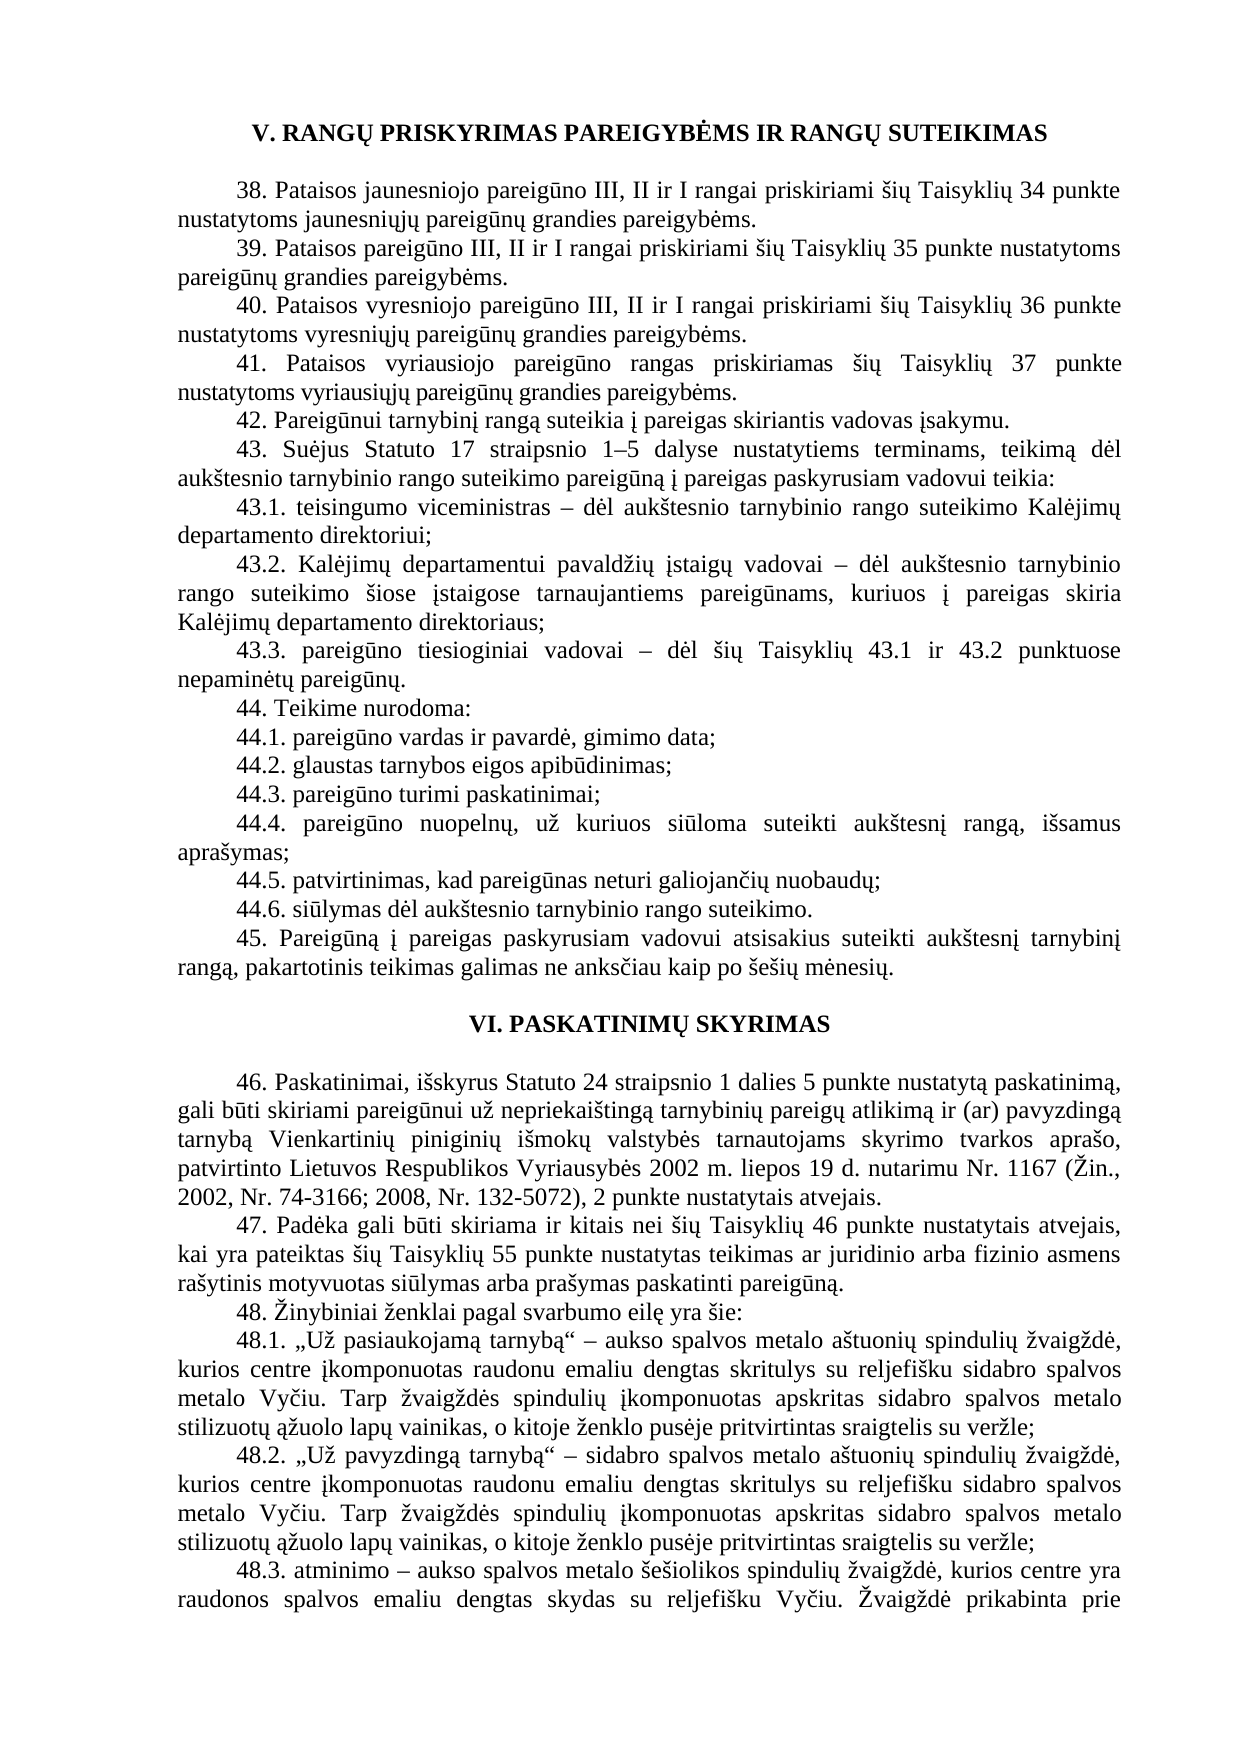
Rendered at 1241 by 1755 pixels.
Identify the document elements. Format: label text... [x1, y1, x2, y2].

text 41. Pataisos vyriausiojo pareigūno rangas priskiriamas šių Taisyklių 37 punkte nustatytoms vyriausiųjų pareigūnų grandies pareigybėms. [177, 348, 1122, 406]
text 45. Pareigūną į pareigas paskyrusiam vadovui atsisakius suteikti aukštesnį tarnybinį rangą, pakartotinis teikimas galimas ne anksčiau kaip po šešių mėnesių. [177, 923, 1122, 981]
text 44.1. pareigūno vardas ir pavardė, gimimo data; [177, 722, 1122, 751]
text 48.3. atminimo – aukso spalvos metalo šešiolikos spindulių žvaigždė, kurios centre yra raudonos spalvos emaliu dengtas skydas su reljefišku Vyčiu. Žvaigždė prikabinta prie [177, 1556, 1122, 1613]
text 44.2. glaustas tarnybos eigos apibūdinimas; [177, 751, 1122, 779]
text 47. Padėka gali būti skiriama ir kitais nei šių Taisyklių 46 punkte nustatytais atvejais, kai yra pateiktas šių Taisyklių 55 punkte nustatytas teikimas ar juridinio arba fizinio asmens rašytinis motyvuotas siūlymas arba prašymas paskatinti pareigūną. [177, 1211, 1122, 1297]
text VI. PASKATINIMŲ SKYRIMAS [177, 1009, 1122, 1038]
text 43.2. Kalėjimų departamentui pavaldžių įstaigų vadovai – dėl aukštesnio tarnybinio rango suteikimo šiose įstaigose tarnaujantiems pareigūnams, kuriuos į pareigas skiria Kalėjimų departamento direktoriaus; [177, 549, 1122, 636]
text 44. Teikime nurodoma: [177, 693, 1122, 722]
text 44.3. pareigūno turimi paskatinimai; [177, 779, 1122, 808]
text 43.3. pareigūno tiesioginiai vadovai – dėl šių Taisyklių 43.1 ir 43.2 punktuose nepaminėtų pareigūnų. [177, 636, 1122, 693]
text 44.4. pareigūno nuopelnų, už kuriuos siūloma suteikti aukštesnį rangą, išsamus aprašymas; [177, 808, 1122, 866]
text V. RANGŲ PRISKYRIMAS PAREIGYBĖMS IR RANGŲ SUTEIKIMAS [177, 118, 1122, 147]
text 40. Pataisos vyresniojo pareigūno III, II ir I rangai priskiriami šių Taisyklių 36 punkte nustatytoms vyresniųjų pareigūnų grandies pareigybėms. [177, 291, 1122, 348]
text 48. Žinybiniai ženklai pagal svarbumo eilę yra šie: [177, 1297, 1122, 1326]
text 43. Suėjus Statuto 17 straipsnio 1–5 dalyse nustatytiems terminams, teikimą dėl aukštesnio tarnybinio rango suteikimo pareigūną į pareigas paskyrusiam vadovui teikia: [177, 434, 1122, 492]
text 44.5. patvirtinimas, kad pareigūnas neturi galiojančių nuobaudų; [177, 866, 1122, 894]
text 39. Pataisos pareigūno III, II ir I rangai priskiriami šių Taisyklių 35 punkte nustatytoms pareigūnų grandies pareigybėms. [177, 233, 1122, 291]
text 38. Pataisos jaunesniojo pareigūno III, II ir I rangai priskiriami šių Taisyklių 34 punkte nustatytoms jaunesniųjų pareigūnų grandies pareigybėms. [177, 176, 1122, 233]
text 48.1. „Už pasiaukojamą tarnybą“ – aukso spalvos metalo aštuonių spindulių žvaigždė, kurios centre įkomponuotas raudonu emaliu dengtas skritulys su reljefišku sidabro spalvos metalo Vyčiu. Tarp žvaigždės spindulių įkomponuotas apskritas sidabro spalvos metalo stilizuotų ąžuolo lapų vainikas, o kitoje ženklo pusėje pritvirtintas sraigtelis su veržle; [177, 1326, 1122, 1441]
text 46. Paskatinimai, išskyrus Statuto 24 straipsnio 1 dalies 5 punkte nustatytą paskatinimą, gali būti skiriami pareigūnui už nepriekaištingą tarnybinių pareigų atlikimą ir (ar) pavyzdingą tarnybą Vienkartinių piniginių išmokų valstybės tarnautojams skyrimo tvarkos aprašo, patvirtinto Lietuvos Respublikos Vyriausybės 2002 m. liepos 19 d. nutarimu Nr. 1167 (Žin., 2002, Nr. 74-3166; 2008, Nr. 132-5072), 2 punkte nustatytais atvejais. [177, 1067, 1122, 1211]
text 44.6. siūlymas dėl aukštesnio tarnybinio rango suteikimo. [177, 894, 1122, 923]
text 43.1. teisingumo viceministras – dėl aukštesnio tarnybinio rango suteikimo Kalėjimų departamento direktoriui; [177, 492, 1122, 549]
text 48.2. „Už pavyzdingą tarnybą“ – sidabro spalvos metalo aštuonių spindulių žvaigždė, kurios centre įkomponuotas raudonu emaliu dengtas skritulys su reljefišku sidabro spalvos metalo Vyčiu. Tarp žvaigždės spindulių įkomponuotas apskritas sidabro spalvos metalo stilizuotų ąžuolo lapų vainikas, o kitoje ženklo pusėje pritvirtintas sraigtelis su veržle; [177, 1441, 1122, 1556]
text 42. Pareigūnui tarnybinį rangą suteikia į pareigas skiriantis vadovas įsakymu. [177, 406, 1122, 434]
